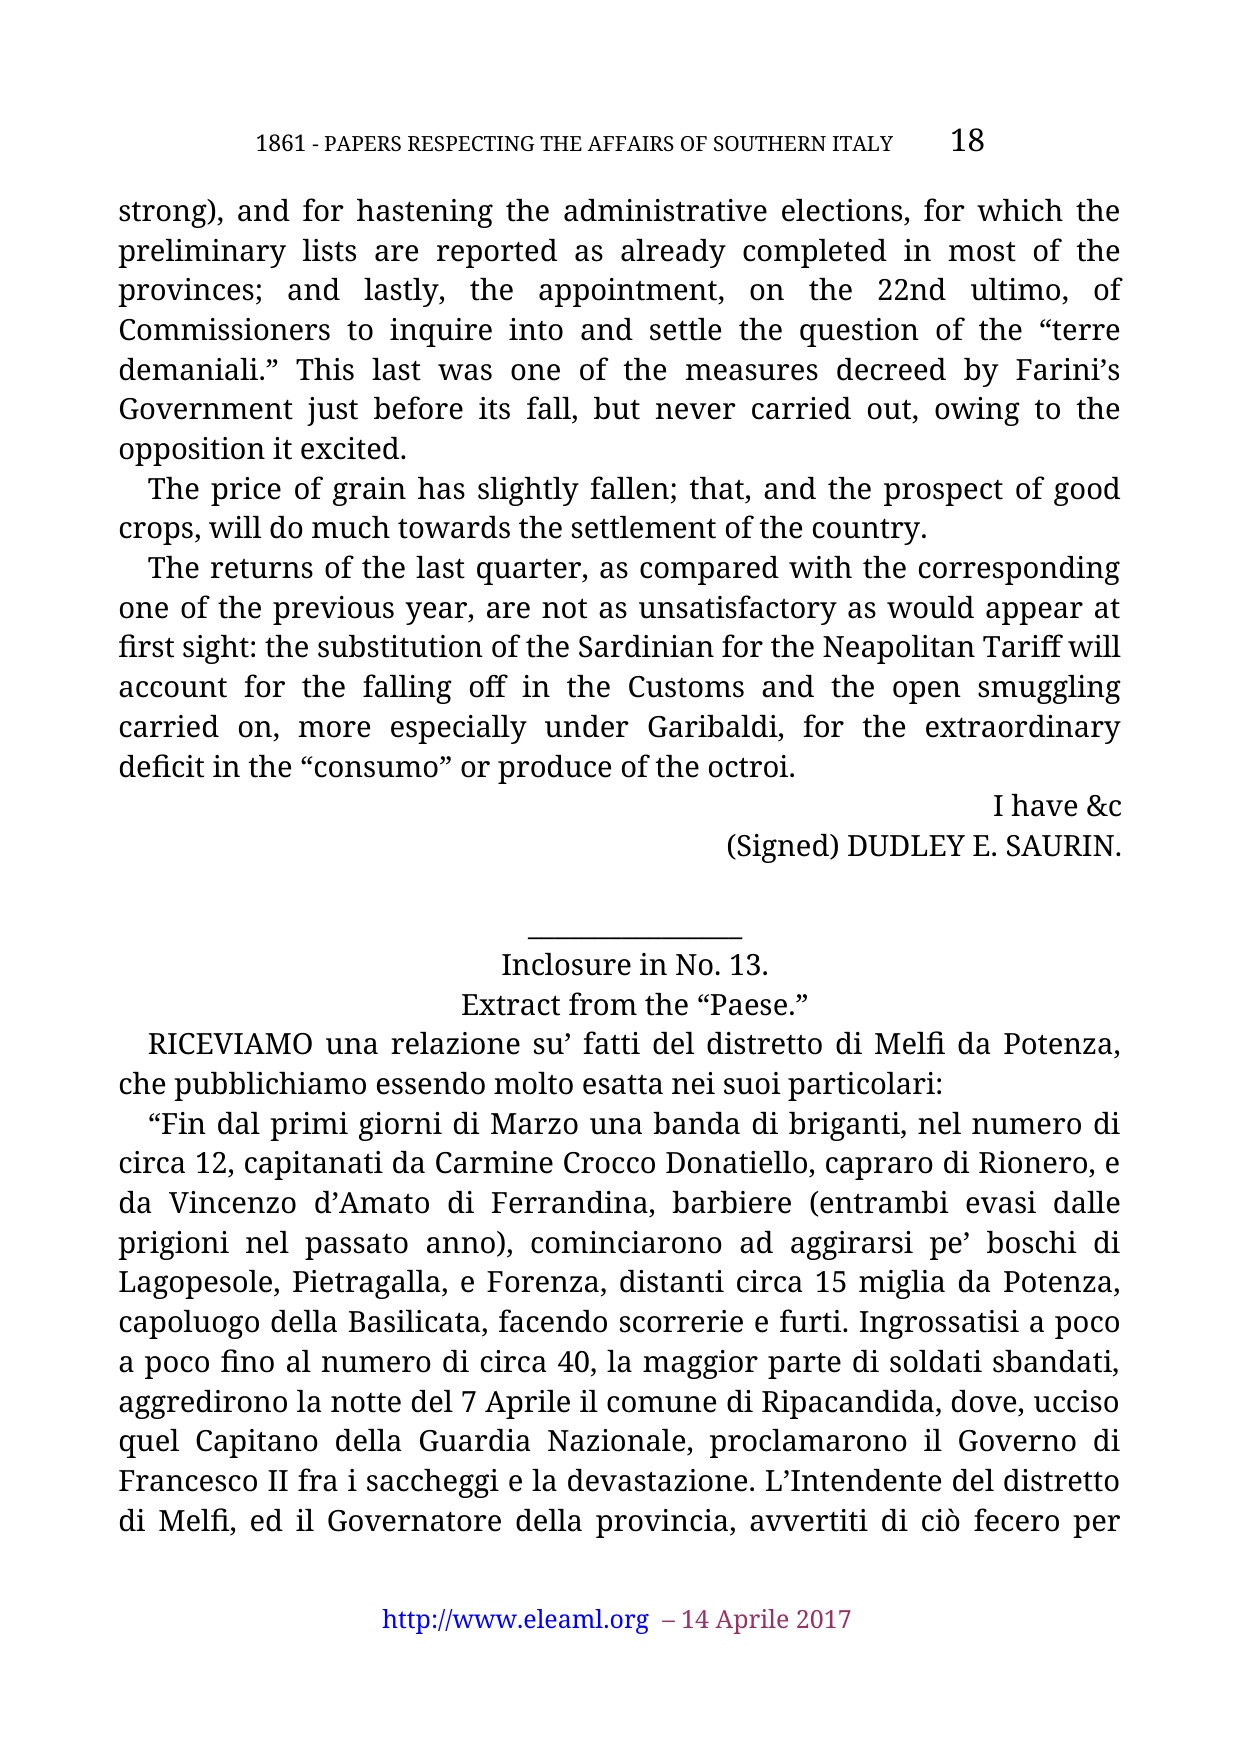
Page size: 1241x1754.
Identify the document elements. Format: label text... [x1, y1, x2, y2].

text (Signed) DUDLEY E. SAURIN. [118, 825, 1122, 865]
text “Fin dal primi giorni di Marzo una banda di briganti, nel numero di circa 12, capitanati da Carmine Crocco Donatiello, capraro di Rionero, e da Vincenzo d’Amato di Ferrandina, barbiere (entrambi evasi dalle prigioni nel passato anno), cominciarono ad aggirarsi pe’ boschi di Lagopesole, Pietragalla, e Forenza, distanti circa 15 miglia da Potenza, capoluogo della Basilicata, facendo scorrerie e furti. Ingrossatisi a poco a poco fino al numero di circa 40, la maggior parte di soldati sbandati, aggredirono la notte del 7 Aprile il comune di Ripacandida, dove, ucciso quel Capitano della Guardia Nazionale, proclamarono il Governo di Francesco II fra i saccheggi e la devastazione. L’Intendente del distretto di Melfi, ed il Governatore della provincia, avvertiti di ciò fecero per [118, 1103, 1122, 1539]
text Extract from the “Paese.” [118, 984, 1122, 1024]
text The price of grain has slightly fallen; that, and the prospect of good crops, will do much towards the settlement of the country. [118, 468, 1122, 547]
text The returns of the last quarter, as compared with the corresponding one of the previous year, are not as unsatisfactory as would appear at first sight: the substitution of the Sardinian for the Neapolitan Tariff will account for the falling off in the Customs and the open smuggling carried on, more especially under Garibaldi, for the extraordinary deficit in the “consumo” or produce of the octroi. [118, 547, 1122, 786]
text strong), and for hastening the administrative elections, for which the preliminary lists are reported as already completed in most of the provinces; and lastly, the appointment, on the 22nd ultimo, of Commissioners to inquire into and settle the question of the “terre demaniali.” This last was one of the measures decreed by Farini’s Government just before its fall, but never carried out, owing to the opposition it excited. [118, 190, 1122, 468]
text I have &c [118, 786, 1122, 825]
text Inclosure in No. 13. [118, 944, 1122, 984]
text ________________ [118, 904, 1122, 944]
text RICEVIAMO una relazione su’ fatti del distretto di Melfi da Potenza, che pubblichiamo essendo molto esatta nei suoi particolari: [118, 1024, 1122, 1103]
